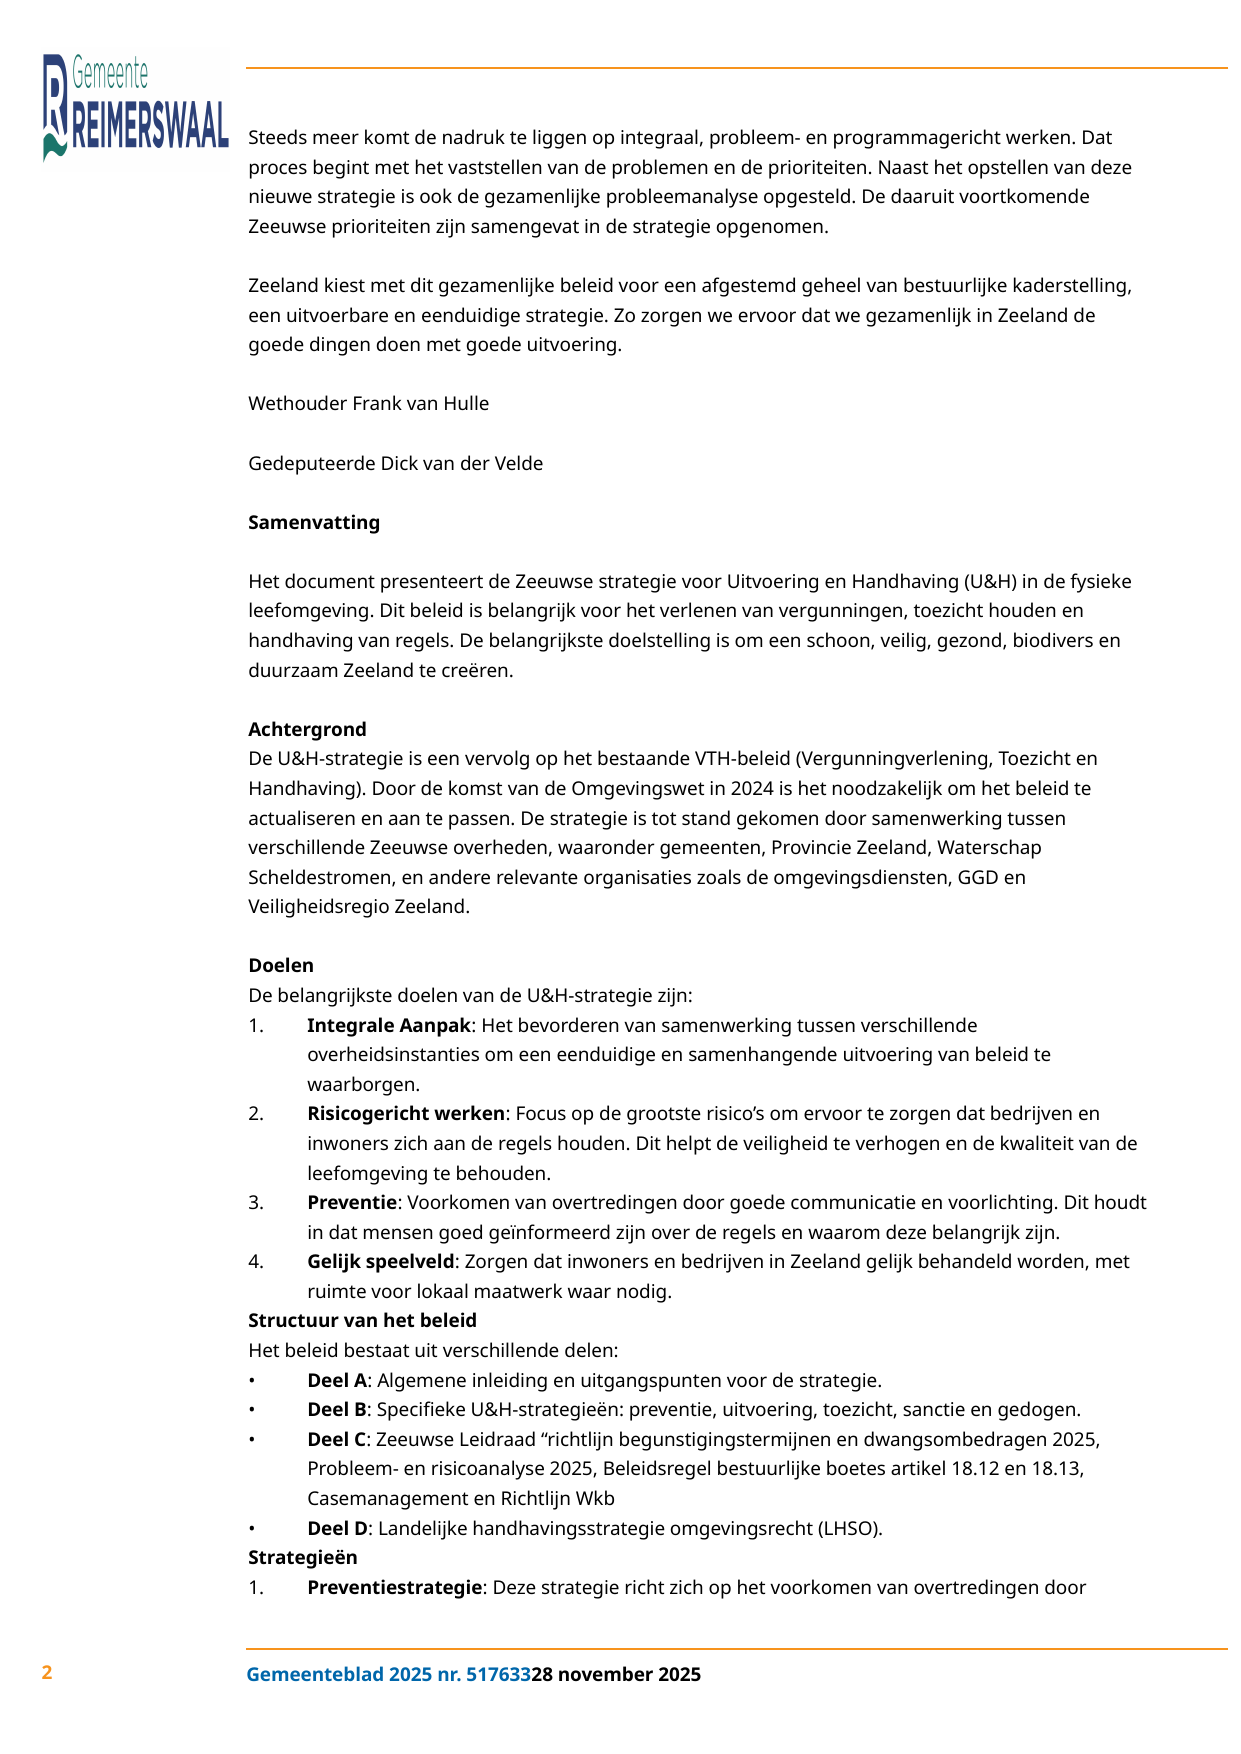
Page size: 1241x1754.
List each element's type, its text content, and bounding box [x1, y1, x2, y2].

picture [41, 47, 231, 172]
text Strategieën [248, 1544, 1152, 1570]
list Deel A: Algemene inleiding en uitgangspunten voor de strategie. [248, 1367, 1152, 1393]
text Zeeland kiest met dit gezamenlijke beleid voor een afgestemd geheel van bestuurlijke kaderstelling, een uitvoerbare en eenduidige strategie. Zo zorgen we ervoor dat we gezamenlijk in Zeeland de goede dingen doen met goede uitvoering. [248, 272, 1152, 357]
list Deel C: Zeeuwse Leidraad “richtlijn begunstigingstermijnen en dwangsombedragen 2025, Probleem- en risicoanalyse 2025, Beleidsregel bestuurlijke boetes artikel 18.12 en 18.13, Casemanagement en Richtlijn Wkb [248, 1426, 1152, 1511]
text Achtergrond [248, 716, 1152, 742]
list Risicogericht werken: Focus op de grootste risico’s om ervoor te zorgen dat bedrijven en inwoners zich aan de regels houden. Dit helpt de veiligheid te verhogen en de kwaliteit van de leefomgeving te behouden. [248, 1101, 1152, 1186]
list Gelijk speelveld: Zorgen dat inwoners en bedrijven in Zeeland gelijk behandeld worden, met ruimte voor lokaal maatwerk waar nodig. [248, 1248, 1152, 1304]
text Doelen [248, 953, 1152, 978]
text Het beleid bestaat uit verschillende delen: [248, 1337, 1152, 1363]
text Gedeputeerde Dick van der Velde [248, 450, 1152, 476]
text Het document presenteert de Zeeuwse strategie voor Uitvoering en Handhaving (U&H) in de fysieke leefomgeving. Dit beleid is belangrijk voor het verlenen van vergunningen, toezicht houden en handhaving van regels. De belangrijkste doelstelling is om een schoon, veilig, gezond, biodivers en duurzaam Zeeland te creëren. [248, 568, 1152, 683]
list Deel B: Specifieke U&H-strategieën: preventie, uitvoering, toezicht, sanctie en gedogen. [248, 1396, 1152, 1422]
list Integrale Aanpak: Het bevorderen van samenwerking tussen verschillende overheidsinstanties om een eenduidige en samenhangende uitvoering van beleid te waarborgen. [248, 1012, 1152, 1097]
text Wethouder Frank van Hulle [248, 391, 1152, 416]
text Structuur van het beleid [248, 1308, 1152, 1333]
text Steeds meer komt de nadruk te liggen op integraal, probleem- en programmagericht werken. Dat proces begint met het vaststellen van de problemen en de prioriteiten. Naast het opstellen van deze nieuwe strategie is ook de gezamenlijke probleemanalyse opgesteld. De daaruit voortkomende Zeeuwse prioriteiten zijn samengevat in de strategie opgenomen. [248, 124, 1152, 239]
text Samenvatting [248, 509, 1152, 535]
text De U&H-strategie is een vervolg op het bestaande VTH-beleid (Vergunningverlening, Toezicht en Handhaving). Door de komst van de Omgevingswet in 2024 is het noodzakelijk om het beleid te actualiseren en aan te passen. De strategie is tot stand gekomen door samenwerking tussen verschillende Zeeuwse overheden, waaronder gemeenten, Provincie Zeeland, Waterschap Scheldestromen, en andere relevante organisaties zoals de omgevingsdiensten, GGD en Veiligheidsregio Zeeland. [248, 746, 1152, 919]
list Preventie: Voorkomen van overtredingen door goede communicatie en voorlichting. Dit houdt in dat mensen goed geïnformeerd zijn over de regels en waarom deze belangrijk zijn. [248, 1189, 1152, 1245]
list Deel D: Landelijke handhavingsstrategie omgevingsrecht (LHSO). [248, 1515, 1152, 1541]
list Preventiestrategie: Deze strategie richt zich op het voorkomen van overtredingen door [248, 1574, 1152, 1600]
text De belangrijkste doelen van de U&H-strategie zijn: [248, 982, 1152, 1008]
